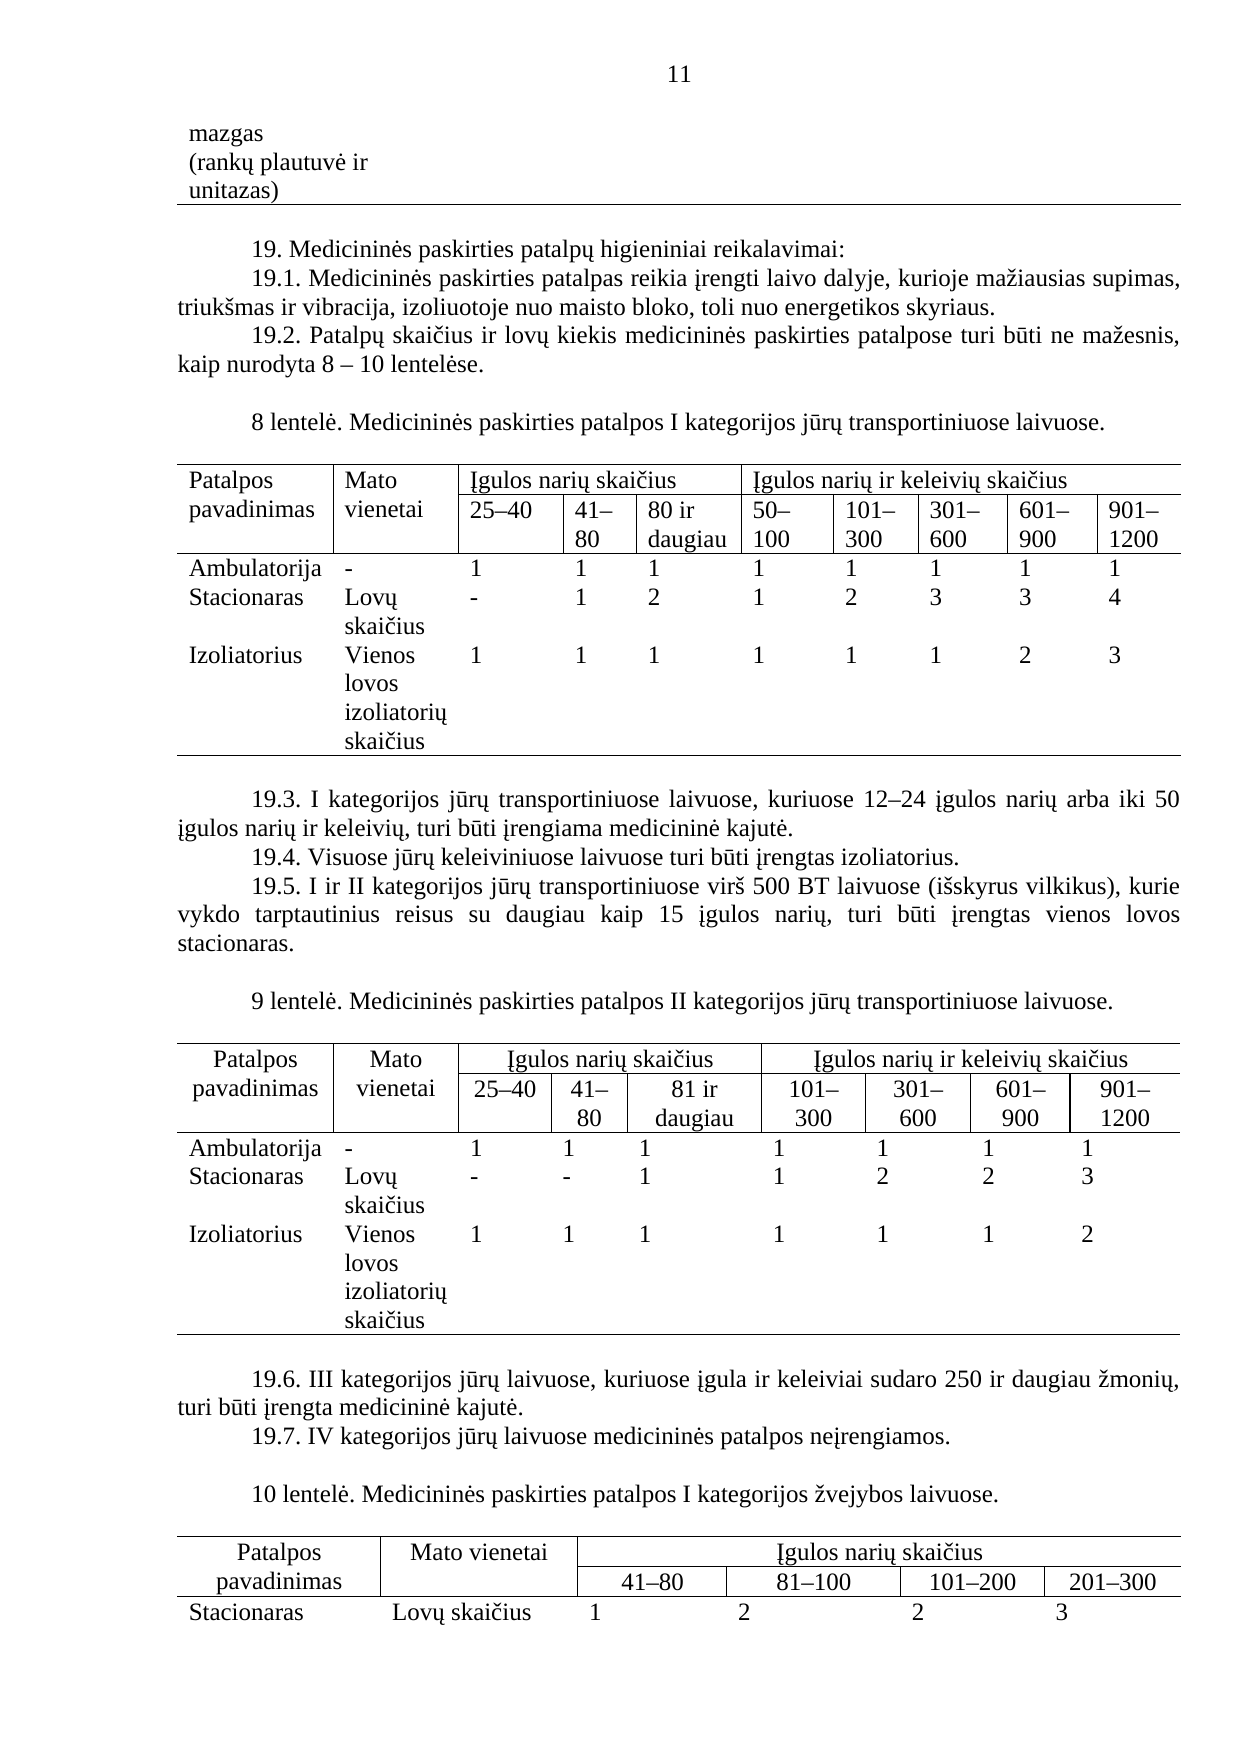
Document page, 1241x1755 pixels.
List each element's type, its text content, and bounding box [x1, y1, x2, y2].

table_cell Ambulatorija [177, 1133, 333, 1161]
table_cell 1 [627, 1219, 761, 1334]
table_cell - [551, 1161, 627, 1219]
table_cell mazgas [177, 118, 380, 147]
table_header Mato vienetai [334, 1044, 458, 1132]
table_cell 1 [971, 1219, 1070, 1334]
text 19.7. IV kategorijos jūrų laivuose medicininės patalpos neįrengiamos. [177, 1421, 1181, 1450]
table_cell Lovų skaičius [381, 1597, 578, 1626]
table_cell 301–600 [919, 495, 1007, 552]
table_cell 1 [865, 1133, 971, 1161]
table_cell 301–600 [866, 1074, 970, 1132]
table_cell 1 [578, 1597, 727, 1626]
table_cell [975, 118, 1181, 147]
table_cell 2 [900, 1597, 1044, 1626]
table_cell 3 [1070, 1161, 1180, 1219]
table_cell 2 [1008, 640, 1097, 755]
table_cell - [458, 582, 563, 640]
table_cell [975, 147, 1181, 204]
table_cell 901–1200 [1071, 1074, 1180, 1132]
table_cell 1 [563, 582, 636, 640]
table_cell 1 [563, 554, 636, 582]
text 19.3. I kategorijos jūrų transportiniuose laivuose, kuriuose 12–24 įgulos narių arba iki 50 įgulos narių ir keleivių, turi būti įrengiama medicininė kajutė. [177, 784, 1181, 842]
text 19. Medicininės paskirties patalpų higieniniai reikalavimai: [177, 234, 1181, 263]
text 19.5. I ir II kategorijos jūrų transportiniuose virš 500 BT laivuose (išskyrus vilkikus), kurie vykdo tarptautinius reisus su daugiau kaip 15 įgulos narių, turi būti įrengtas vienos lovos stacionaras. [177, 871, 1181, 957]
table_cell [763, 147, 975, 204]
table_header Įgulos narių skaičius [459, 465, 741, 494]
table_cell 1 [865, 1219, 971, 1334]
table_cell 1 [459, 1219, 551, 1334]
table_cell 1 [761, 1219, 865, 1334]
table_cell 2 [834, 582, 918, 640]
table_cell 2 [971, 1161, 1070, 1219]
table_header Įgulos narių ir keleivių skaičius [762, 1044, 1180, 1073]
text 9 lentelė. Medicininės paskirties patalpos II kategorijos jūrų transportiniuose laivuose. [177, 986, 1181, 1014]
table_cell - [333, 554, 458, 582]
table_cell 1 [834, 640, 918, 755]
table_cell 1 [1097, 554, 1181, 582]
table_cell Stacionaras [177, 1161, 333, 1219]
table_cell 1 [1008, 554, 1097, 582]
table_cell 1 [551, 1219, 627, 1334]
table_cell 1 [741, 582, 833, 640]
table_cell - [380, 118, 566, 147]
table_cell 3 [1008, 582, 1097, 640]
table_cell 1 [918, 554, 1008, 582]
table_cell Izoliatorius [177, 1219, 333, 1334]
table_cell 4 [1097, 582, 1181, 640]
table_cell 3 [1044, 1597, 1181, 1626]
table_cell 201–300 [1045, 1567, 1181, 1596]
table_header Įgulos narių skaičius [578, 1537, 1181, 1566]
table_cell 1 [1070, 1133, 1180, 1161]
table_cell [763, 118, 975, 147]
table_cell 901–1200 [1098, 495, 1181, 552]
table_cell 1 [918, 640, 1008, 755]
table_cell 1 [761, 1133, 865, 1161]
table_cell 25–40 [459, 1074, 551, 1132]
table_header Patalpos pavadinimas [177, 1537, 380, 1596]
table_cell - [333, 1133, 458, 1161]
table_cell - [566, 118, 763, 147]
table_cell 1 [834, 554, 918, 582]
table_cell 3 [1097, 640, 1181, 755]
table_cell 3 [918, 582, 1008, 640]
table_cell 1 [551, 1133, 627, 1161]
table_cell 50–100 [742, 495, 833, 552]
table_cell 1 [458, 554, 563, 582]
table_header Patalpos pavadinimas [177, 1044, 333, 1132]
table_cell 2 [865, 1161, 971, 1219]
table_header Mato vienetai [381, 1537, 577, 1596]
table_cell 2 [727, 1597, 900, 1626]
table_cell 25–40 [459, 495, 563, 552]
table_cell Ambulatorija [177, 554, 333, 582]
table_cell 601–900 [971, 1074, 1069, 1132]
table_cell - [459, 1161, 551, 1219]
table_cell 41–80 [564, 495, 636, 552]
table_cell 101–300 [762, 1074, 865, 1132]
table_cell 81–100 [727, 1567, 900, 1596]
table_cell (rankų plautuvė ir unitazas) [177, 147, 380, 204]
table_cell 1 [563, 640, 636, 755]
text 19.6. III kategorijos jūrų laivuose, kuriuose įgula ir keleiviai sudaro 250 ir daugiau žmonių, turi būti įrengta medicininė kajutė. [177, 1364, 1181, 1421]
table_cell [566, 147, 763, 204]
table_cell 1 [971, 1133, 1070, 1161]
table_cell 101–200 [901, 1567, 1044, 1596]
table_cell 1 [761, 1161, 865, 1219]
table_cell 1 [459, 1133, 551, 1161]
table_header Patalpos pavadinimas [177, 465, 333, 552]
table_cell Lovų skaičius [333, 1161, 458, 1219]
table_cell 1 [741, 640, 833, 755]
table_cell Vienos lovos izoliatorių skaičius [333, 640, 458, 755]
text 19.1. Medicininės paskirties patalpas reikia įrengti laivo dalyje, kurioje mažiausias supimas, triukšmas ir vibracija, izoliuotoje nuo maisto bloko, toli nuo energetikos skyriaus. [177, 263, 1181, 320]
table_cell 601–900 [1008, 495, 1097, 552]
table_cell 1 [458, 640, 563, 755]
text 10 lentelė. Medicininės paskirties patalpos I kategorijos žvejybos laivuose. [177, 1479, 1181, 1507]
table_cell 80 ir daugiau [637, 495, 741, 552]
text 8 lentelė. Medicininės paskirties patalpos I kategorijos jūrų transportiniuose laivuose. [177, 407, 1181, 435]
table_cell 81 ir daugiau [628, 1074, 761, 1132]
table_cell 1 [627, 1161, 761, 1219]
table_header Įgulos narių ir keleivių skaičius [742, 465, 1181, 494]
table_cell Vienos lovos izoliatorių skaičius [333, 1219, 458, 1334]
table_cell Stacionaras [177, 1597, 381, 1626]
table_cell [380, 147, 566, 204]
table_cell 41–80 [552, 1074, 627, 1132]
text 19.2. Patalpų skaičius ir lovų kiekis medicininės paskirties patalpose turi būti ne mažesnis, kaip nurodyta 8 – 10 lentelėse. [177, 320, 1181, 378]
table_cell Stacionaras [177, 582, 333, 640]
table_cell 2 [1070, 1219, 1180, 1334]
table_cell 101–300 [834, 495, 918, 552]
text 19.4. Visuose jūrų keleiviniuose laivuose turi būti įrengtas izoliatorius. [177, 842, 1181, 871]
table_header Mato vienetai [334, 465, 458, 552]
table_cell Lovų skaičius [333, 582, 458, 640]
table_cell 2 [636, 582, 741, 640]
table_header Įgulos narių skaičius [459, 1044, 761, 1073]
table_cell 1 [636, 554, 741, 582]
table_cell 1 [741, 554, 833, 582]
table_cell 1 [627, 1133, 761, 1161]
table_cell 41–80 [578, 1567, 726, 1596]
table_cell 1 [636, 640, 741, 755]
table_cell Izoliatorius [177, 640, 333, 755]
